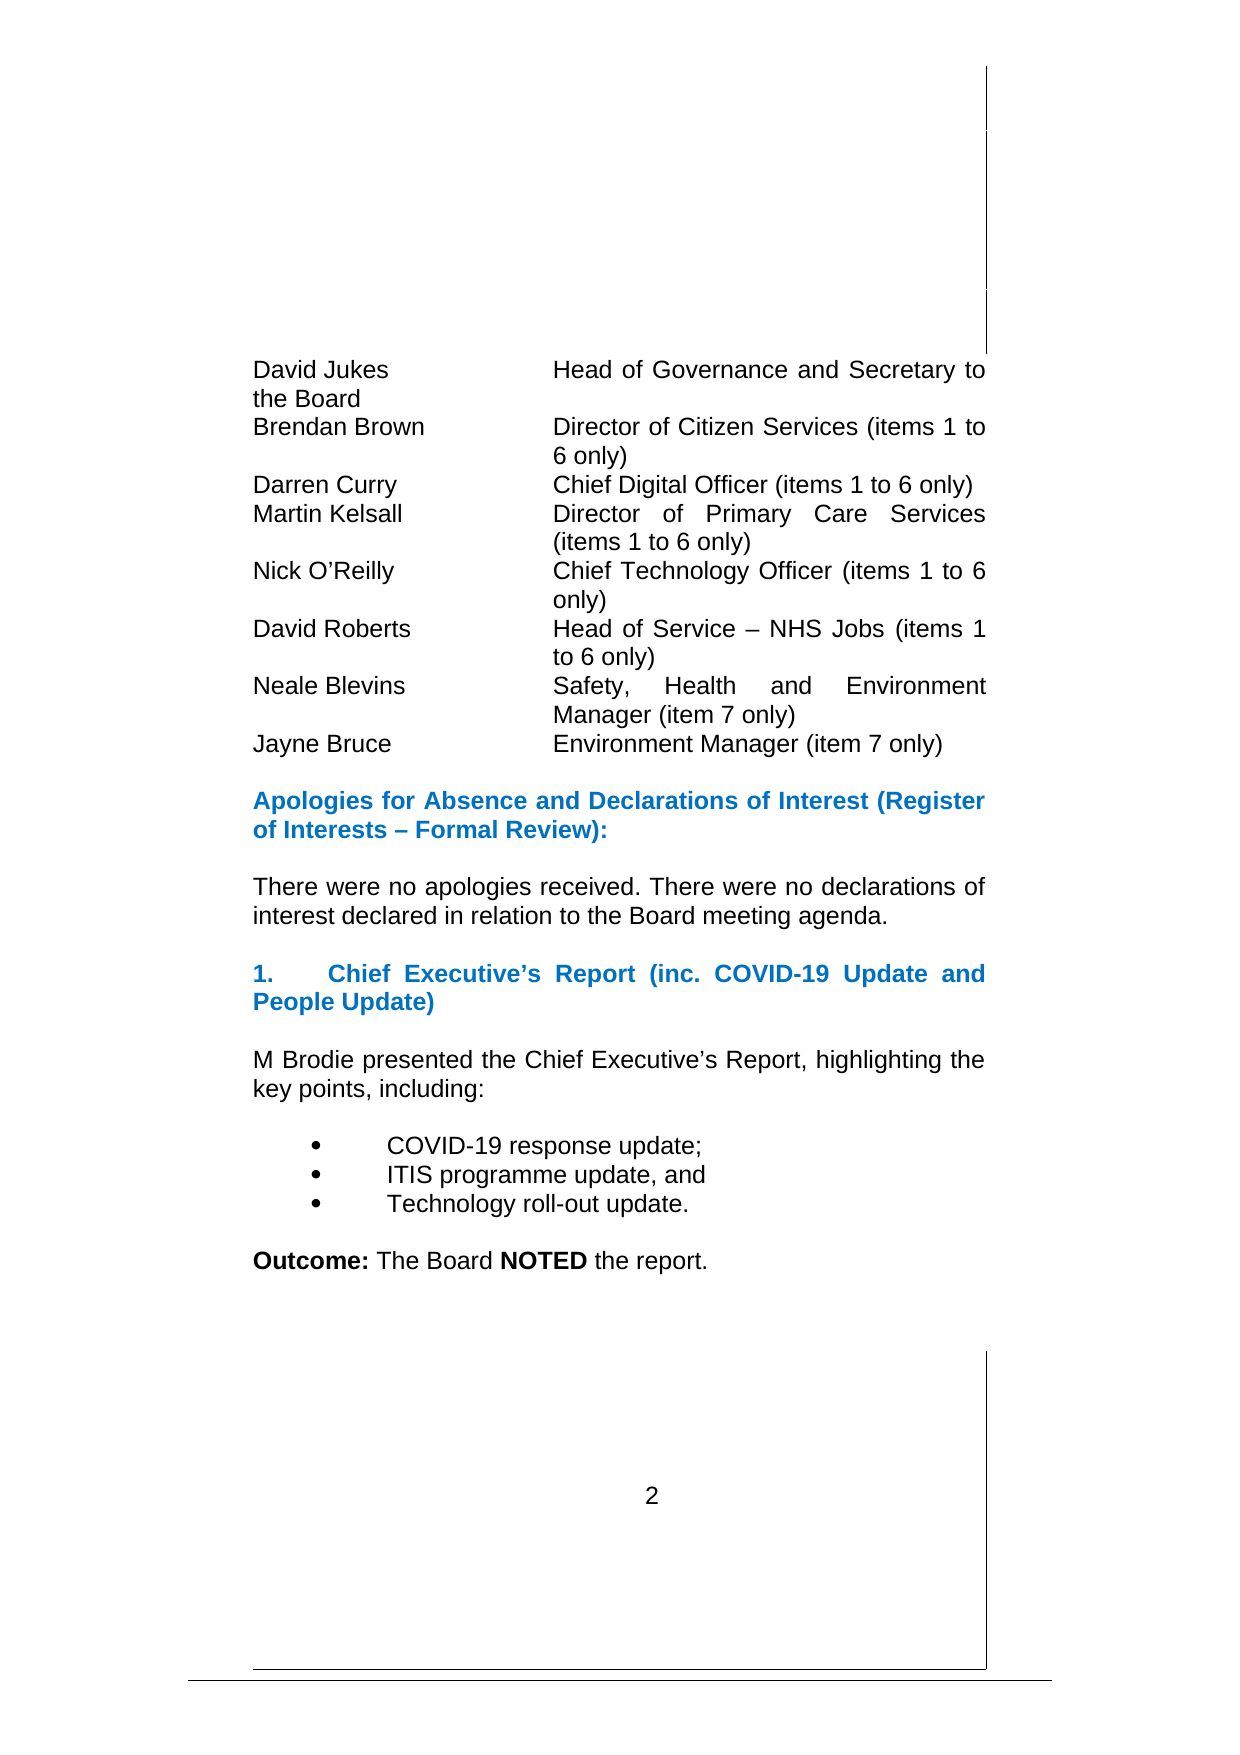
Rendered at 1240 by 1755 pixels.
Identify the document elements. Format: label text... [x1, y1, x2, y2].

text There were no apologies received. There were no declarations of interest declared in relation to the Board meeting agenda. [253, 872, 986, 930]
list Technology roll-out update. [312, 1189, 986, 1218]
text David Roberts Head of Service – NHS Jobs (items 1 to 6 only) [253, 613, 986, 671]
text Nick O’Reilly Chief Technology Officer (items 1 to 6 only) [253, 556, 986, 613]
text David Jukes Head of Governance and Secretary to the Board [253, 355, 986, 412]
text Darren Curry Chief Digital Officer (items 1 to 6 only) [253, 470, 986, 498]
text Brendan Brown Director of Citizen Services (items 1 to 6 only) [253, 412, 986, 470]
text M Brodie presented the Chief Executive’s Report, highlighting the key points, including: [253, 1045, 986, 1102]
text Jayne Bruce Environment Manager (item 7 only) [253, 728, 986, 757]
text Outcome: The Board NOTED the report. [253, 1246, 986, 1275]
text Neale Blevins Safety, Health and Environment Manager (item 7 only) [253, 671, 986, 728]
list Chief Executive’s Report (inc. COVID-19 Update and People Update) [253, 958, 986, 1016]
text Apologies for Absence and Declarations of Interest (Register of Interests – Formal Review): [253, 786, 986, 843]
text Martin Kelsall Director of Primary Care Services (items 1 to 6 only) [253, 498, 986, 556]
list ITIS programme update, and [312, 1160, 986, 1189]
list COVID-19 response update; [312, 1131, 986, 1160]
